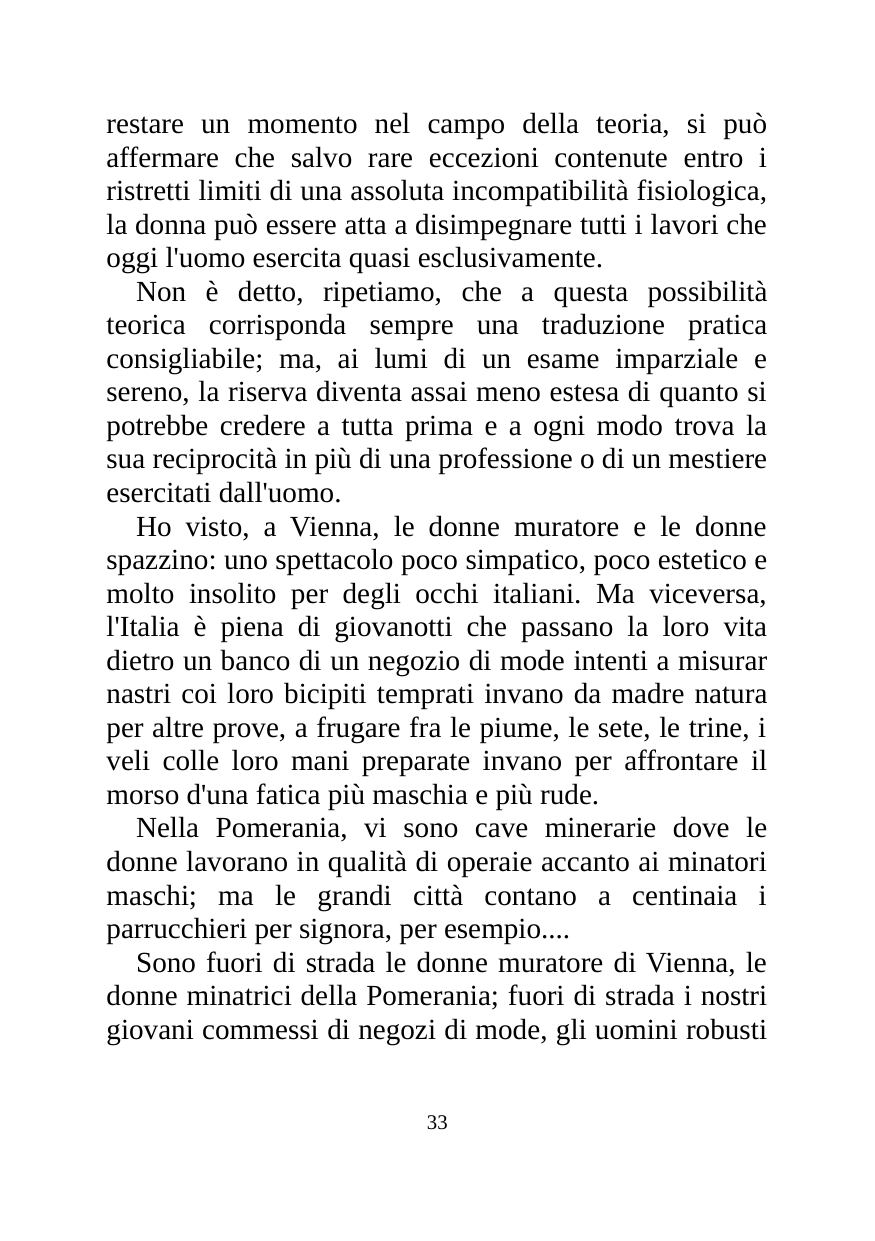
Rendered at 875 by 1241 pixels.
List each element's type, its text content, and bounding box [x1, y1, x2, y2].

text Sono fuori di strada le donne muratore di Vienna, le donne minatrici della Pomerania; fuori di strada i nostri giovani commessi di negozi di mode, gli uomini robusti [106, 945, 768, 1045]
text restare un momento nel campo della teoria, si può affermare che salvo rare eccezioni contenute entro i ristretti limiti di una assoluta incompatibilità fisiologica, la donna può essere atta a disimpegnare tutti i lavori che oggi l'uomo esercita quasi esclusivamente. [106, 106, 768, 274]
text Nella Pomerania, vi sono cave minerarie dove le donne lavorano in qualità di operaie accanto ai minatori maschi; ma le grandi città contano a centinaia i parrucchieri per signora, per esempio.... [106, 811, 768, 945]
text Non è detto, ripetiamo, che a questa possibilità teorica corrisponda sempre una traduzione pratica consigliabile; ma, ai lumi di un esame imparziale e sereno, la riserva diventa assai meno estesa di quanto si potrebbe credere a tutta prima e a ogni modo trova la sua reciprocità in più di una professione o di un mestiere esercitati dall'uomo. [106, 274, 768, 509]
text Ho visto, a Vienna, le donne muratore e le donne spazzino: uno spettacolo poco simpatico, poco estetico e molto insolito per degli occhi italiani. Ma viceversa, l'Italia è piena di giovanotti che passano la loro vita dietro un banco di un negozio di mode intenti a misurar nastri coi loro bicipiti temprati invano da madre natura per altre prove, a frugare fra le piume, le sete, le trine, i veli colle loro mani preparate invano per affrontare il morso d'una fatica più maschia e più rude. [106, 509, 768, 811]
